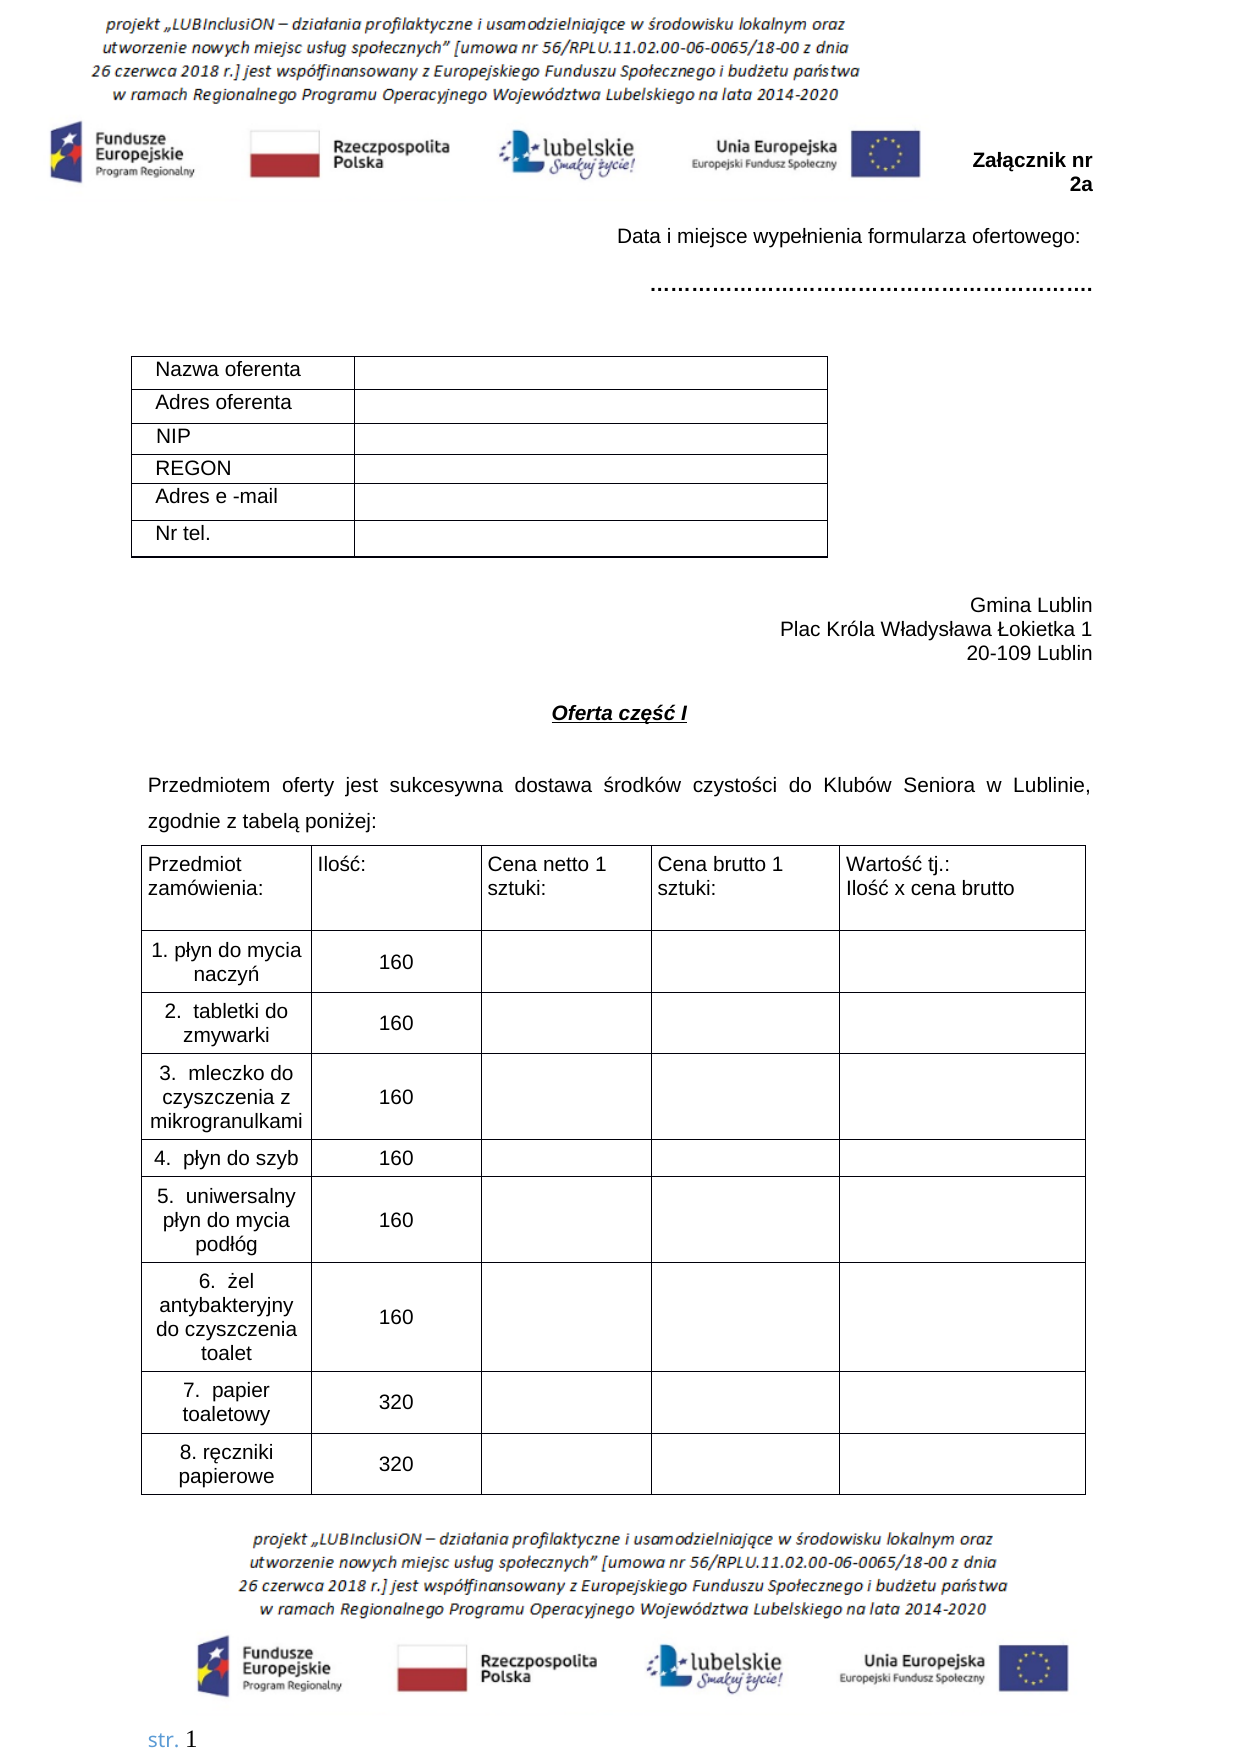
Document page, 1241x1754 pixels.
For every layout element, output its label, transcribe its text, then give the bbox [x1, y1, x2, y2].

table_cell [840, 931, 1085, 992]
table_header Ilość: [312, 846, 481, 930]
text Gmina Lublin [148, 593, 1092, 617]
picture [147, 1514, 1092, 1719]
text Data i miejsce wypełnienia formularza ofertowego: [148, 224, 1092, 248]
table_cell [482, 1054, 651, 1139]
table_cell 6. żel antybakteryjny do czyszczenia toalet [142, 1263, 311, 1371]
table_header Cena netto 1 sztuki: [482, 846, 651, 930]
table_header Wartość tj.: Ilość x cena brutto [840, 846, 1085, 930]
text ………………………………………………………. [148, 272, 1092, 296]
table_cell [652, 1263, 839, 1371]
table_cell 8. ręczniki papierowe [142, 1434, 311, 1494]
text Przedmiotem oferty jest sukcesywna dostawa środków czystości do Klubów Seniora w Lublinie, zgodnie z tabelą poniżej: [148, 773, 1092, 833]
table_cell [652, 1177, 839, 1262]
table_cell [840, 1177, 1085, 1262]
table_cell 160 [312, 1263, 481, 1371]
table_cell [355, 521, 827, 556]
table_cell [652, 1054, 839, 1139]
table_cell Adres e -mail [132, 484, 354, 520]
table_cell NIP [132, 424, 354, 454]
table_cell Nr tel. [132, 521, 354, 556]
table_cell Adres oferenta [132, 390, 354, 423]
table_cell 5. uniwersalny płyn do mycia podłóg [142, 1177, 311, 1262]
table_cell [355, 390, 827, 423]
table_cell [652, 931, 839, 992]
table_cell 1. płyn do mycia naczyń [142, 931, 311, 992]
table_cell [840, 1372, 1085, 1432]
table_cell 160 [312, 993, 481, 1053]
table_header Nazwa oferenta [132, 357, 354, 389]
table_cell [482, 1372, 651, 1432]
table_cell 320 [312, 1434, 481, 1494]
table_cell [355, 424, 827, 454]
table_cell [652, 1372, 839, 1432]
table_cell 160 [312, 1140, 481, 1176]
text 20-109 Lublin [148, 641, 1092, 665]
table_cell [840, 1054, 1085, 1139]
table_cell 2. tabletki do zmywarki [142, 993, 311, 1053]
text Załącznik nr 2a [944, 148, 1092, 196]
table_cell 3. mleczko do czyszczenia z mikrogranulkami [142, 1054, 311, 1139]
table_cell [652, 993, 839, 1053]
table_cell [840, 1140, 1085, 1176]
table_cell 320 [312, 1372, 481, 1432]
text Oferta część I [148, 701, 1092, 725]
table_cell 4. płyn do szyb [142, 1140, 311, 1176]
table_cell 7. papier toaletowy [142, 1372, 311, 1432]
table_header Przedmiot zamówienia: [142, 846, 311, 930]
table_cell 160 [312, 931, 481, 992]
table_cell [482, 931, 651, 992]
picture [0, 0, 944, 205]
table_cell [840, 1434, 1085, 1494]
table_cell [482, 1140, 651, 1176]
table_cell [482, 1434, 651, 1494]
table_cell [355, 455, 827, 482]
table_cell [355, 484, 827, 520]
table_cell 160 [312, 1177, 481, 1262]
table_cell [482, 1177, 651, 1262]
table_cell REGON [132, 455, 354, 482]
table_cell [840, 1263, 1085, 1371]
table_cell 160 [312, 1054, 481, 1139]
table_cell [652, 1140, 839, 1176]
table_cell [840, 993, 1085, 1053]
text Plac Króla Władysława Łokietka 1 [148, 617, 1092, 641]
table_header Cena brutto 1 sztuki: [652, 846, 839, 930]
table_header [355, 357, 827, 389]
table_cell [482, 1263, 651, 1371]
table_cell [652, 1434, 839, 1494]
table_cell [482, 993, 651, 1053]
